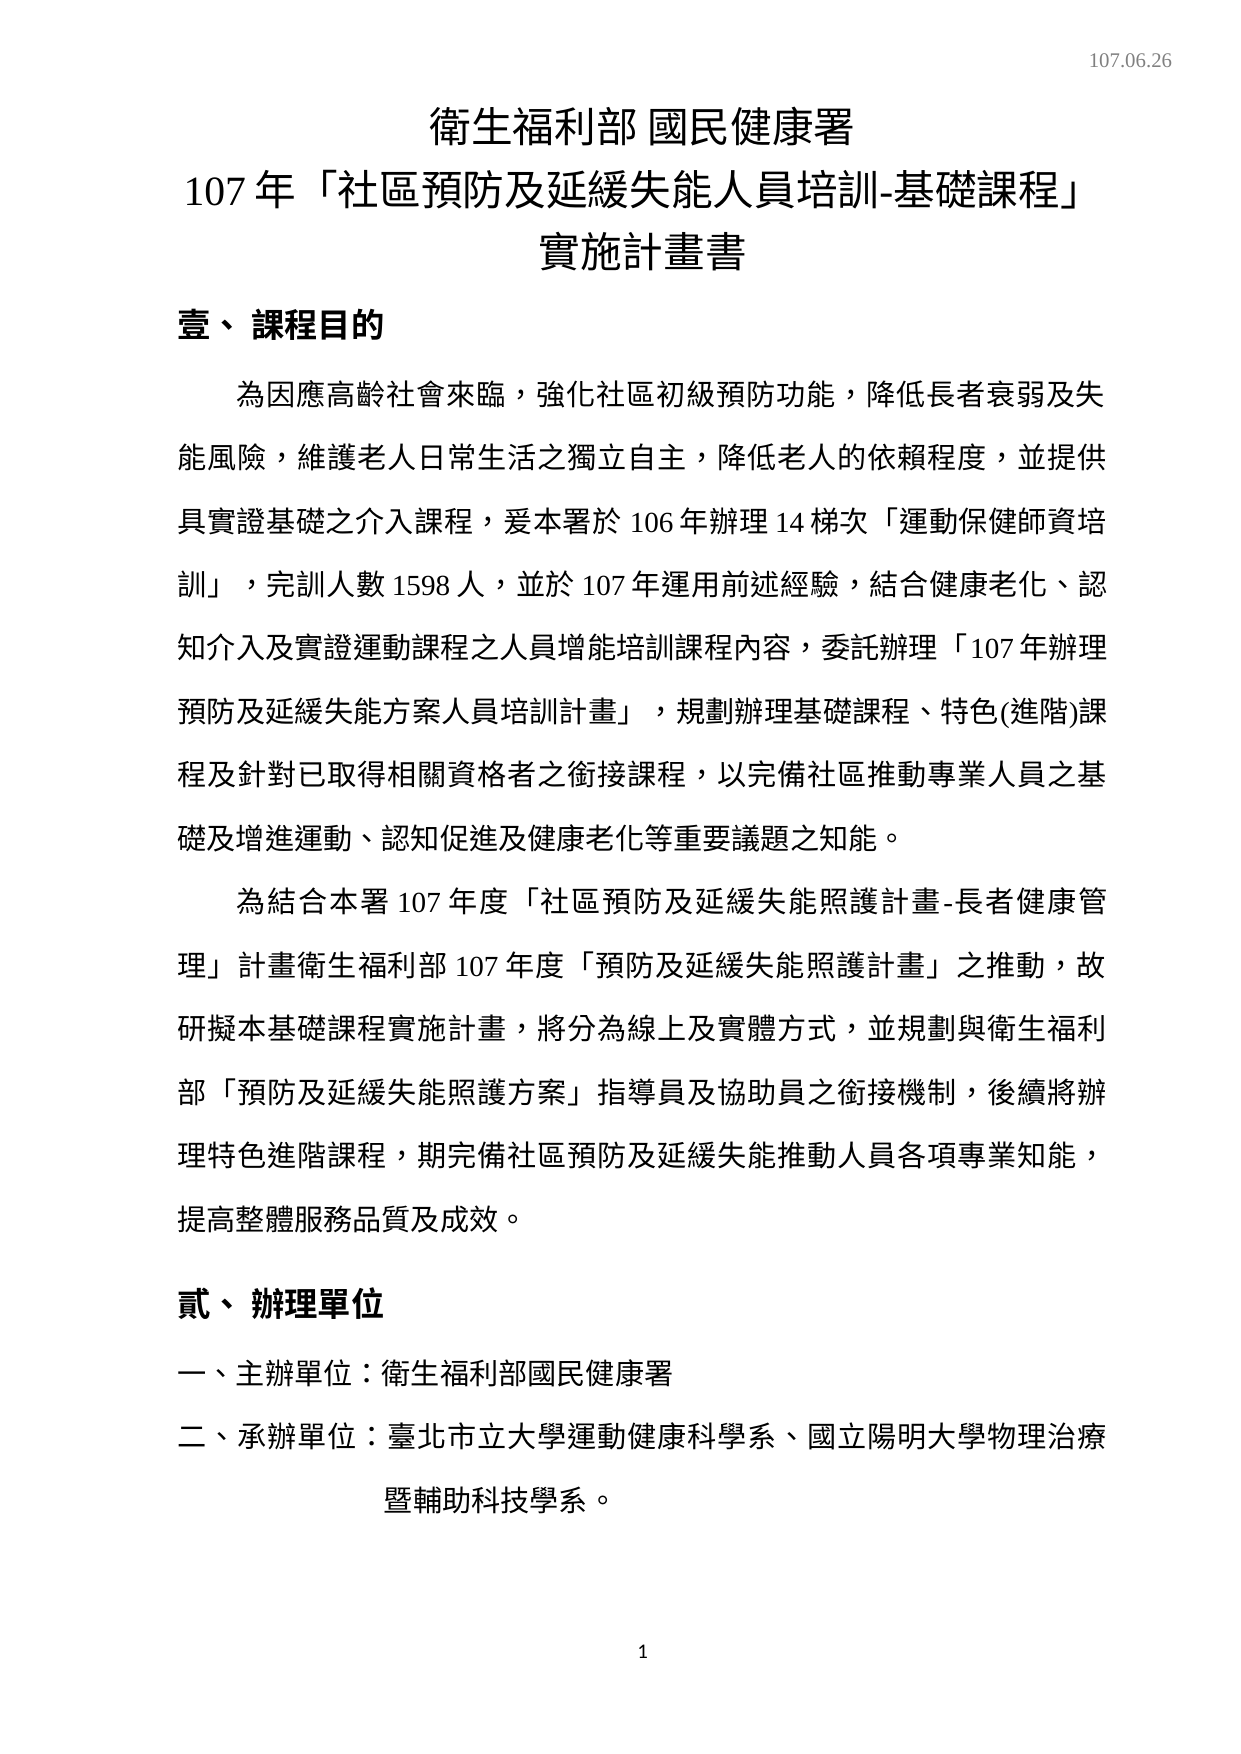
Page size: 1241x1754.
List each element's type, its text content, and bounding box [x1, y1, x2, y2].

text 二、承辦單位：臺北市立大學運動健康科學系、國立陽明大學物理治療暨輔助科技學系。 [177, 1414, 1107, 1520]
text 一、主辦單位：衛生福利部國民健康署 [177, 1351, 1107, 1393]
text 實施計畫書 [177, 218, 1107, 280]
text 107年「社區預防及延緩失能人員培訓-基礎課程」 [177, 155, 1107, 218]
text 為因應高齡社會來臨，強化社區初級預防功能，降低長者衰弱及失能風險，維護老人日常生活之獨立自主，降低老人的依賴程度，並提供具實證基礎之介入課程，爰本署於106年辦理14梯次「運動保健師資培訓」，完訓人數1598人，並於107年運用前述經驗，結合健康老化、認知介入及實證運動課程之人員增能培訓課程內容，委託辦理「107年辦理預防及延緩失能方案人員培訓計畫」，規劃辦理基礎課程、特色(進階)課程及針對已取得相關資格者之銜接課程，以完備社區推動專業人員之基礎及增進運動、認知促進及健康老化等重要議題之知能。 [177, 371, 1107, 858]
list 課程目的 [177, 299, 1107, 347]
text 107.06.26 [1088, 48, 1194, 72]
list 辦理單位 [177, 1278, 1107, 1326]
text 衛生福利部 國民健康署 [177, 93, 1107, 155]
text 為結合本署107年度「社區預防及延緩失能照護計畫-長者健康管理」計畫衛生福利部107年度「預防及延緩失能照護計畫」之推動，故研擬本基礎課程實施計畫，將分為線上及實體方式，並規劃與衛生福利部「預防及延緩失能照護方案」指導員及協助員之銜接機制，後續將辦理特色進階課程，期完備社區預防及延緩失能推動人員各項專業知能，提高整體服務品質及成效。 [177, 879, 1107, 1238]
